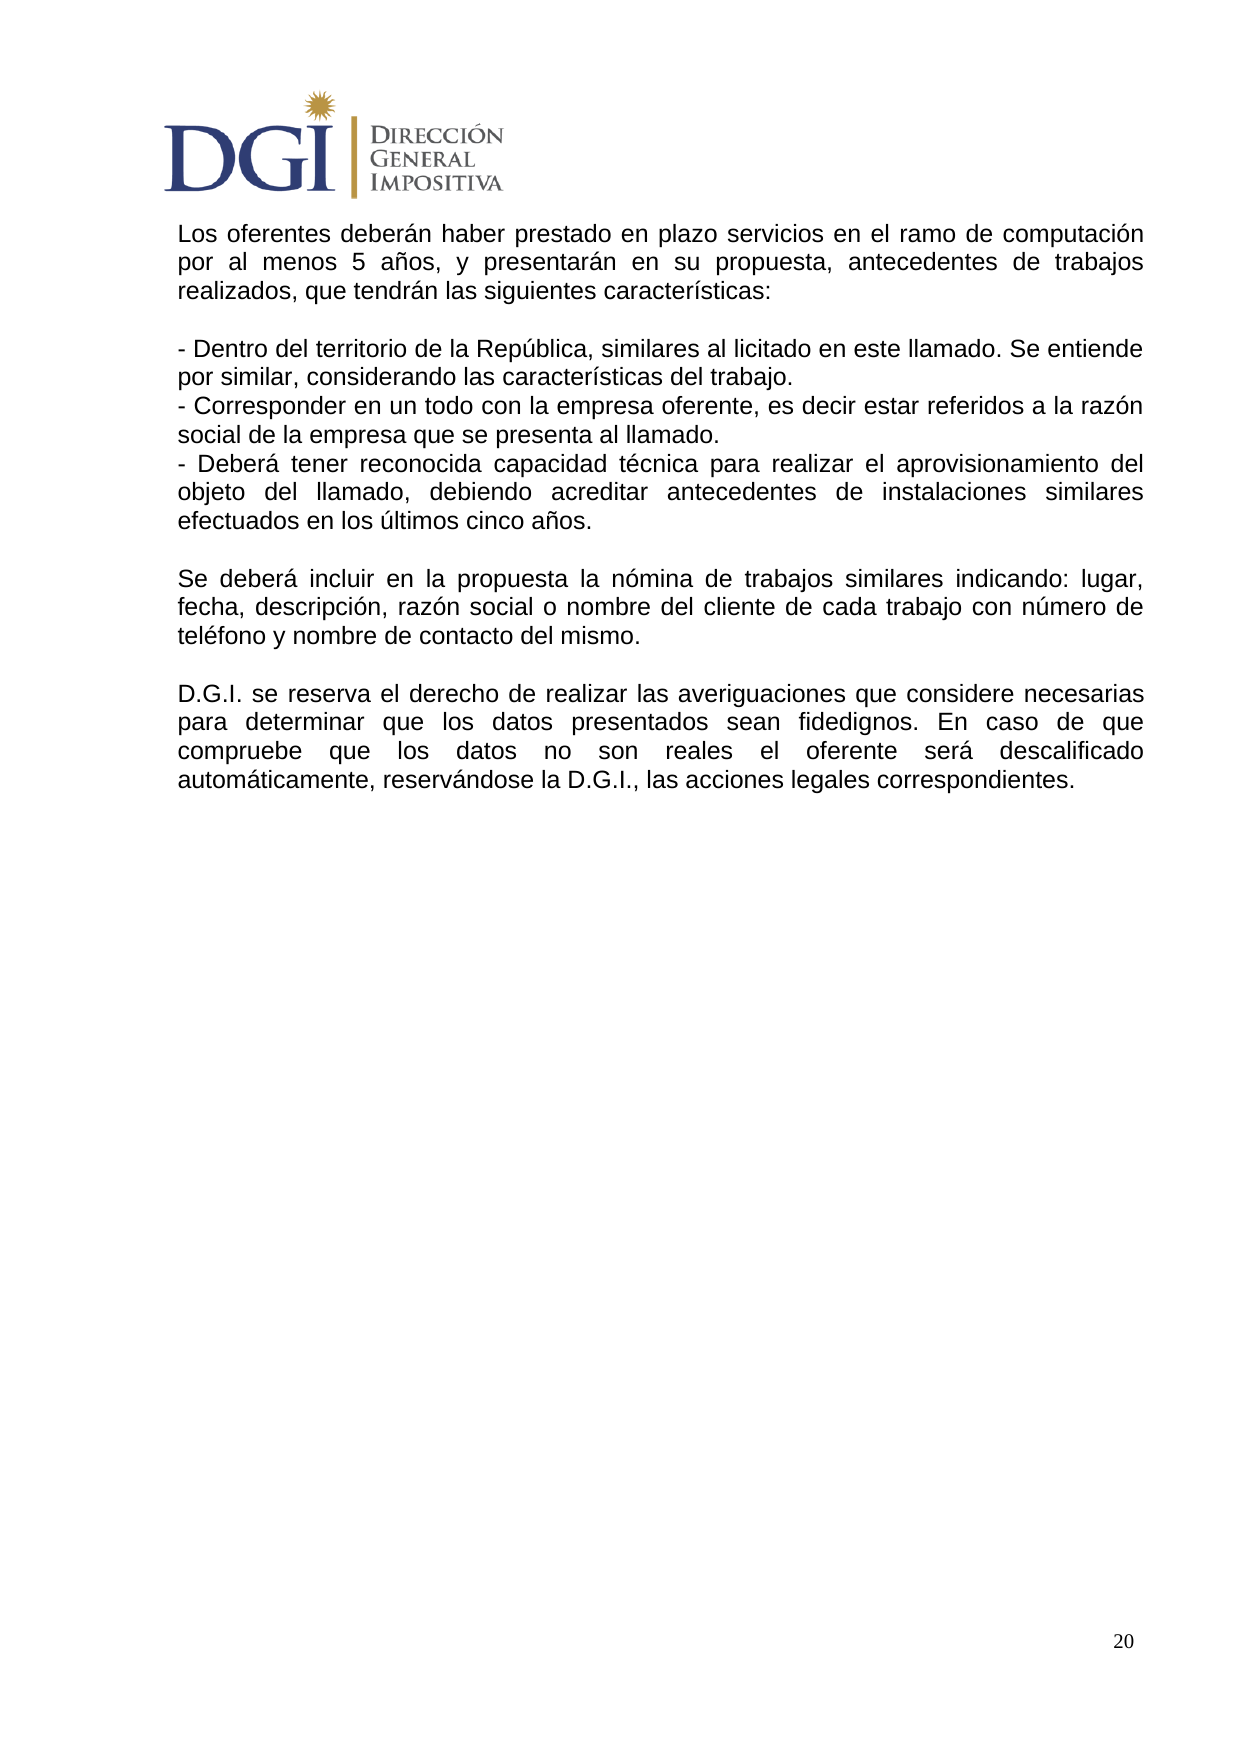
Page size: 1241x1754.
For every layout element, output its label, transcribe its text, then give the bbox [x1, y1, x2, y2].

text Los oferentes deberán haber prestado en plazo servicios en el ramo de computación por al menos 5 años, y presentarán en su propuesta, antecedentes de trabajos realizados, que tendrán las siguientes características: [177, 218, 1146, 305]
text D.G.I. se reserva el derecho de realizar las averiguaciones que considere necesarias para determinar que los datos presentados sean fidedignos. En caso de que compruebe que los datos no son reales el oferente será descalificado automáticamente, reservándose la D.G.I., las acciones legales correspondientes. [177, 678, 1146, 793]
text - Corresponder en un todo con la empresa oferente, es decir estar referidos a la razón social de la empresa que se presenta al llamado. [177, 391, 1146, 448]
text Se deberá incluir en la propuesta la nómina de trabajos similares indicando: lugar, fecha, descripción, razón social o nombre del cliente de cada trabajo con número de teléfono y nombre de contacto del mismo. [177, 563, 1146, 650]
text - Dentro del territorio de la República, similares al licitado en este llamado. Se entiende por similar, considerando las características del trabajo. [177, 333, 1146, 391]
picture [134, 79, 525, 208]
text - Deberá tener reconocida capacidad técnica para realizar el aprovisionamiento del objeto del llamado, debiendo acreditar antecedentes de instalaciones similares efectuados en los últimos cinco años. [177, 448, 1146, 535]
